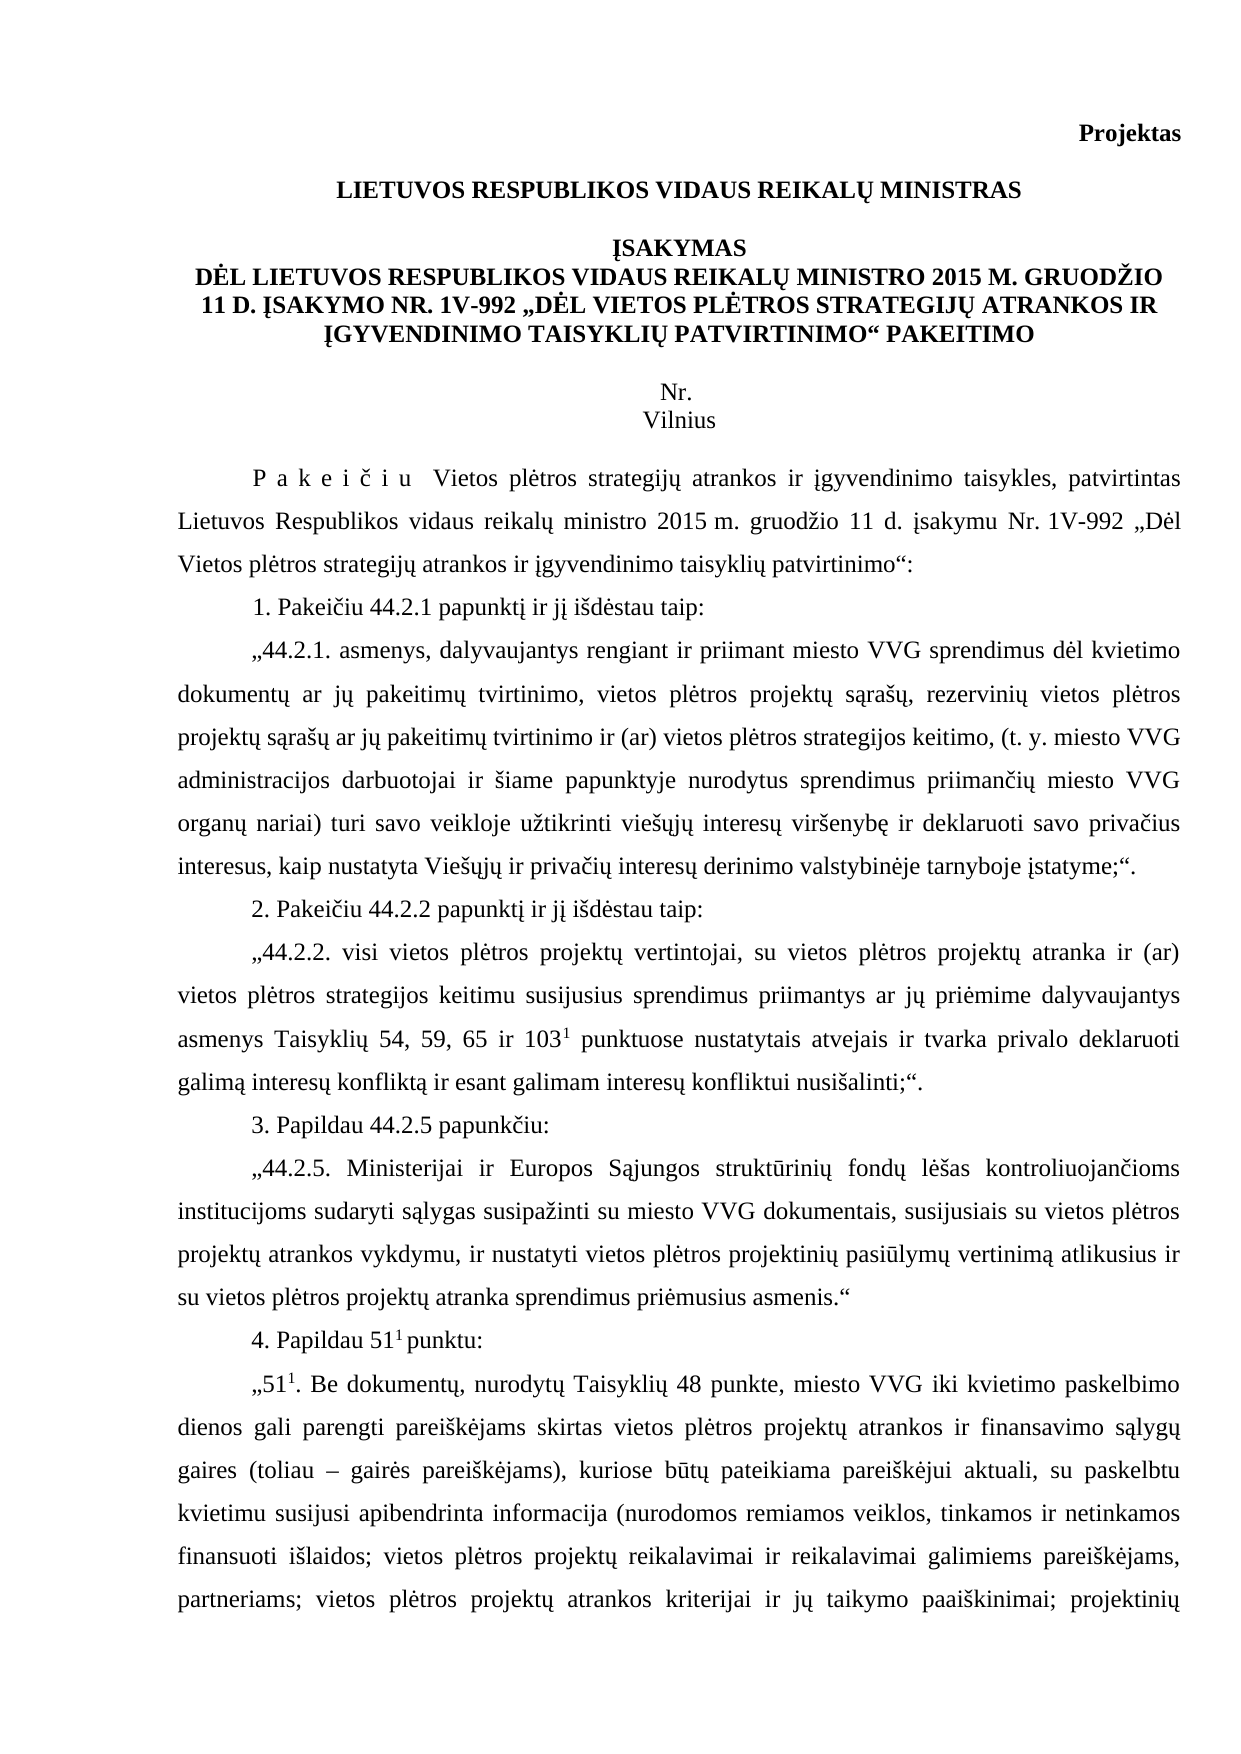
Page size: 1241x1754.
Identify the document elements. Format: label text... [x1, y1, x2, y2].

text Pakeičiu Vietos plėtros strategijų atrankos ir įgyvendinimo taisykles, patvirtintas Lietuvos Respublikos vidaus reikalų ministro 2015 m. gruodžio 11 d. įsakymu Nr. 1V-992 „Dėl Vietos plėtros strategijų atrankos ir įgyvendinimo taisyklių patvirtinimo“: [177, 463, 1181, 578]
text Vilnius [177, 406, 1181, 434]
text „511. Be dokumentų, nurodytų Taisyklių 48 punkte, miesto VVG iki kvietimo paskelbimo dienos gali parengti pareiškėjams skirtas vietos plėtros projektų atrankos ir finansavimo sąlygų gaires (toliau – gairės pareiškėjams), kuriose būtų pateikiama pareiškėjui aktuali, su paskelbtu kvietimu susijusi apibendrinta informacija (nurodomos remiamos veiklos, tinkamos ir netinkamos finansuoti išlaidos; vietos plėtros projektų reikalavimai ir reikalavimai galimiems pareiškėjams, partneriams; vietos plėtros projektų atrankos kriterijai ir jų taikymo paaiškinimai; projektinių [177, 1369, 1181, 1613]
text „44.2.2. visi vietos plėtros projektų vertintojai, su vietos plėtros projektų atranka ir (ar) vietos plėtros strategijos keitimu susijusius sprendimus priimantys ar jų priėmime dalyvaujantys asmenys Taisyklių 54, 59, 65 ir 1031 punktuose nustatytais atvejais ir tvarka privalo deklaruoti galimą interesų konfliktą ir esant galimam interesų konfliktui nusišalinti;“. [177, 937, 1181, 1096]
text DĖL LIETUVOS RESPUBLIKOS VIDAUS REIKALŲ MINISTRO 2015 M. GRUODŽIO 11 D. ĮSAKYMO NR. 1V-992 „DĖL VIETOS PLĖTROS STRATEGIJŲ ATRANKOS IR ĮGYVENDINIMO TAISYKLIŲ PATVIRTINIMO“ PAKEITIMO [177, 262, 1181, 348]
text 1. Pakeičiu 44.2.1 papunktį ir jį išdėstau taip: [252, 592, 1181, 621]
text Nr. [177, 377, 1181, 406]
text 3. Papildau 44.2.5 papunkčiu: [177, 1110, 1181, 1139]
text „44.2.1. asmenys, dalyvaujantys rengiant ir priimant miesto VVG sprendimus dėl kvietimo dokumentų ar jų pakeitimų tvirtinimo, vietos plėtros projektų sąrašų, rezervinių vietos plėtros projektų sąrašų ar jų pakeitimų tvirtinimo ir (ar) vietos plėtros strategijos keitimo, (t. y. miesto VVG administracijos darbuotojai ir šiame papunktyje nurodytus sprendimus priimančių miesto VVG organų nariai) turi savo veikloje užtikrinti viešųjų interesų viršenybę ir deklaruoti savo privačius interesus, kaip nustatyta Viešųjų ir privačių interesų derinimo valstybinėje tarnyboje įstatyme;“. [177, 636, 1181, 880]
text ĮSAKYMAS [177, 233, 1181, 262]
text „44.2.5. Ministerijai ir Europos Sąjungos struktūrinių fondų lėšas kontroliuojančioms institucijoms sudaryti sąlygas susipažinti su miesto VVG dokumentais, susijusiais su vietos plėtros projektų atrankos vykdymu, ir nustatyti vietos plėtros projektinių pasiūlymų vertinimą atlikusius ir su vietos plėtros projektų atranka sprendimus priėmusius asmenis.“ [177, 1153, 1181, 1311]
text 2. Pakeičiu 44.2.2 papunktį ir jį išdėstau taip: [177, 894, 1181, 923]
text 4. Papildau 511 punktu: [177, 1326, 1181, 1354]
text LIETUVOS RESPUBLIKOS VIDAUS REIKALŲ MINISTRAS [177, 176, 1181, 204]
text Projektas [177, 118, 1181, 147]
